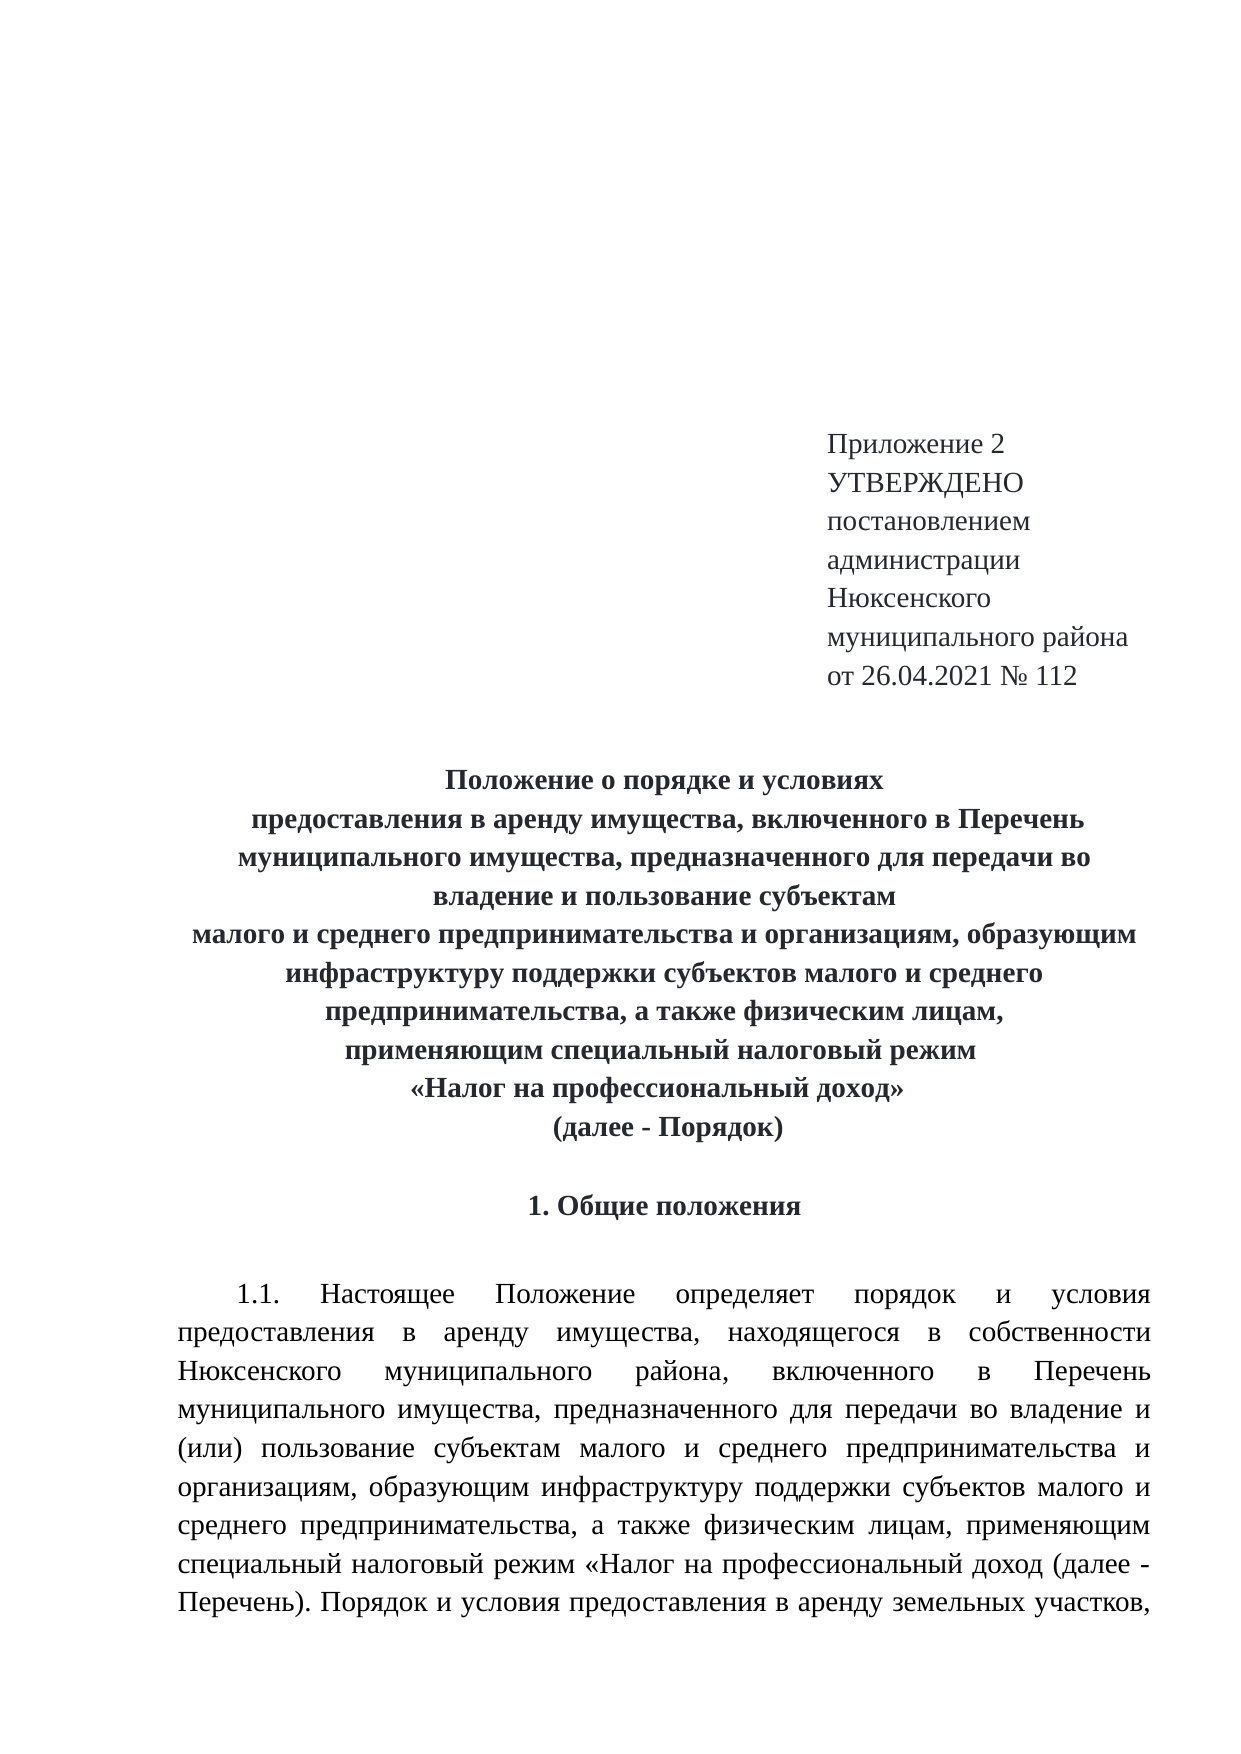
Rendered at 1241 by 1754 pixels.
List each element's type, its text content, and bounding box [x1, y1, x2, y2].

text постановлением [827, 503, 1152, 537]
text УТВЕРЖДЕНО [827, 465, 1152, 498]
text Приложение 2 [827, 426, 1152, 460]
subtitle «Налог на профессиональный доход» [177, 1071, 1152, 1104]
text 1.1. Настоящее Положение определяет порядок и условия предоставления в аренду имущества, находящегося в собственности Нюксенского муниципального района, включенного в Перечень муниципального имущества, предназначенного для передачи во владение и (или) пользование субъектам малого и среднего предпринимательства и организациям, образующим инфраструктуру поддержки субъектов малого и среднего предпринимательства, а также физическим лицам, применяющим специальный налоговый режим «Налог на профессиональный доход (далее - Перечень). Порядок и условия предоставления в аренду земельных участков, [177, 1276, 1152, 1618]
subtitle инфраструктуру поддержки субъектов малого и среднего [177, 955, 1152, 988]
text администрации [827, 542, 1152, 576]
subtitle предпринимательства, а также физическим лицам, [177, 993, 1152, 1027]
subtitle применяющим специальный налоговый режим [177, 1032, 1152, 1066]
text муниципального района от 26.04.2021 № 112 [827, 619, 1152, 691]
text Нюксенского [827, 581, 1152, 614]
subtitle (далее - Порядок) [177, 1109, 1152, 1143]
subtitle Положение о порядке и условиях предоставления в аренду имущества, включенного в Перечень муниципального имущества, предназначенного для передачи во владение и пользование субъектам [177, 762, 1152, 911]
subtitle малого и среднего предпринимательства и организациям, образующим [177, 916, 1152, 950]
subtitle 1. Общие положения [177, 1188, 1152, 1221]
